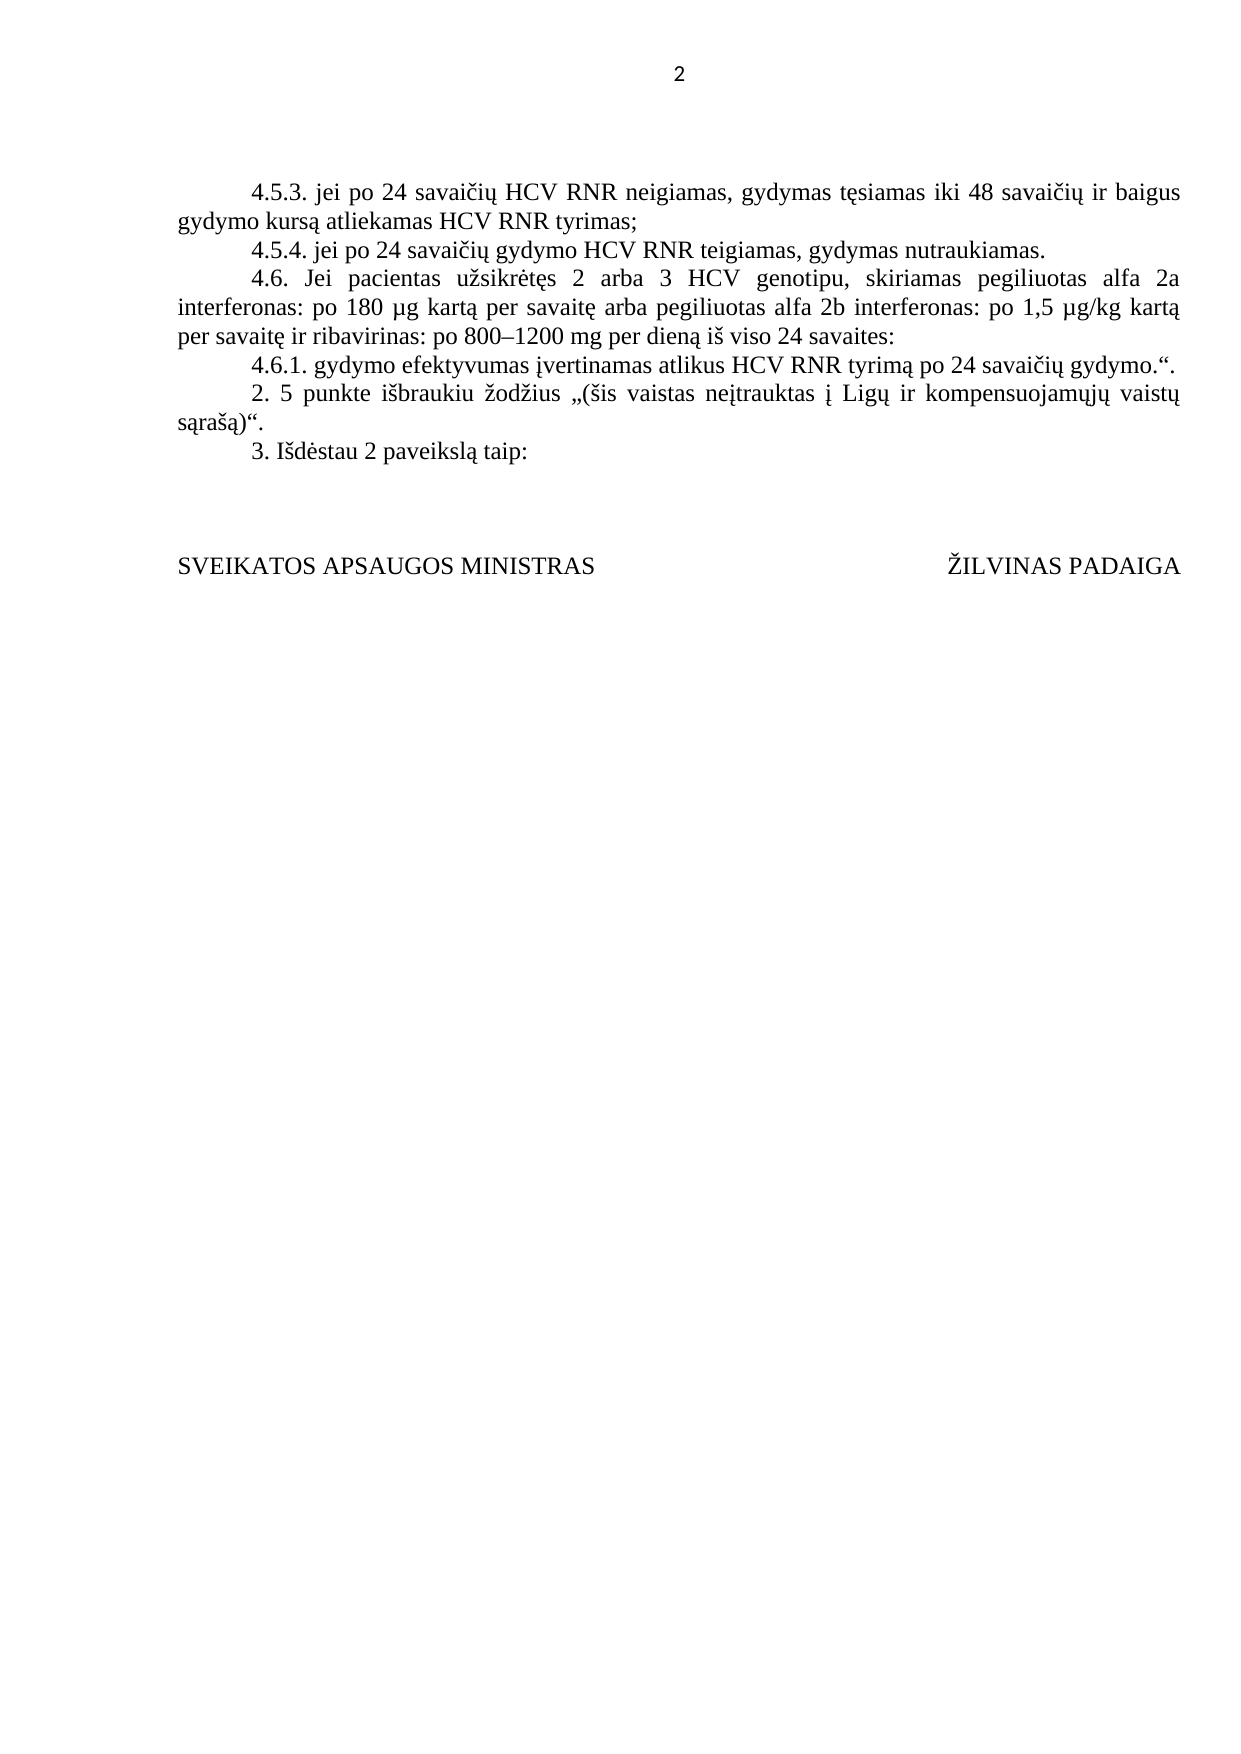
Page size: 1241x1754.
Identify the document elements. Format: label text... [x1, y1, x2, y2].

text 2. 5 punkte išbraukiu žodžius „(šis vaistas neįtrauktas į Ligų ir kompensuojamųjų vaistų sąrašą)“. [177, 378, 1181, 436]
text 4.5.4. jei po 24 savaičių gydymo HCV RNR teigiamas, gydymas nutraukiamas. [177, 235, 1181, 263]
text SVEIKATOS APSAUGOS MINISTRAS ŽILVINAS PADAIGA [177, 551, 1181, 580]
text 4.5.3. jei po 24 savaičių HCV RNR neigiamas, gydymas tęsiamas iki 48 savaičių ir baigus gydymo kursą atliekamas HCV RNR tyrimas; [177, 177, 1181, 235]
text 3. Išdėstau 2 paveikslą taip: [177, 436, 1181, 465]
text 4.6. Jei pacientas užsikrėtęs 2 arba 3 HCV genotipu, skiriamas pegiliuotas alfa 2a interferonas: po 180 µg kartą per savaitę arba pegiliuotas alfa 2b interferonas: po 1,5 µg/kg kartą per savaitę ir ribavirinas: po 800–1200 mg per dieną iš viso 24 savaites: [177, 263, 1181, 350]
text 4.6.1. gydymo efektyvumas įvertinamas atlikus HCV RNR tyrimą po 24 savaičių gydymo.“. [177, 350, 1181, 378]
